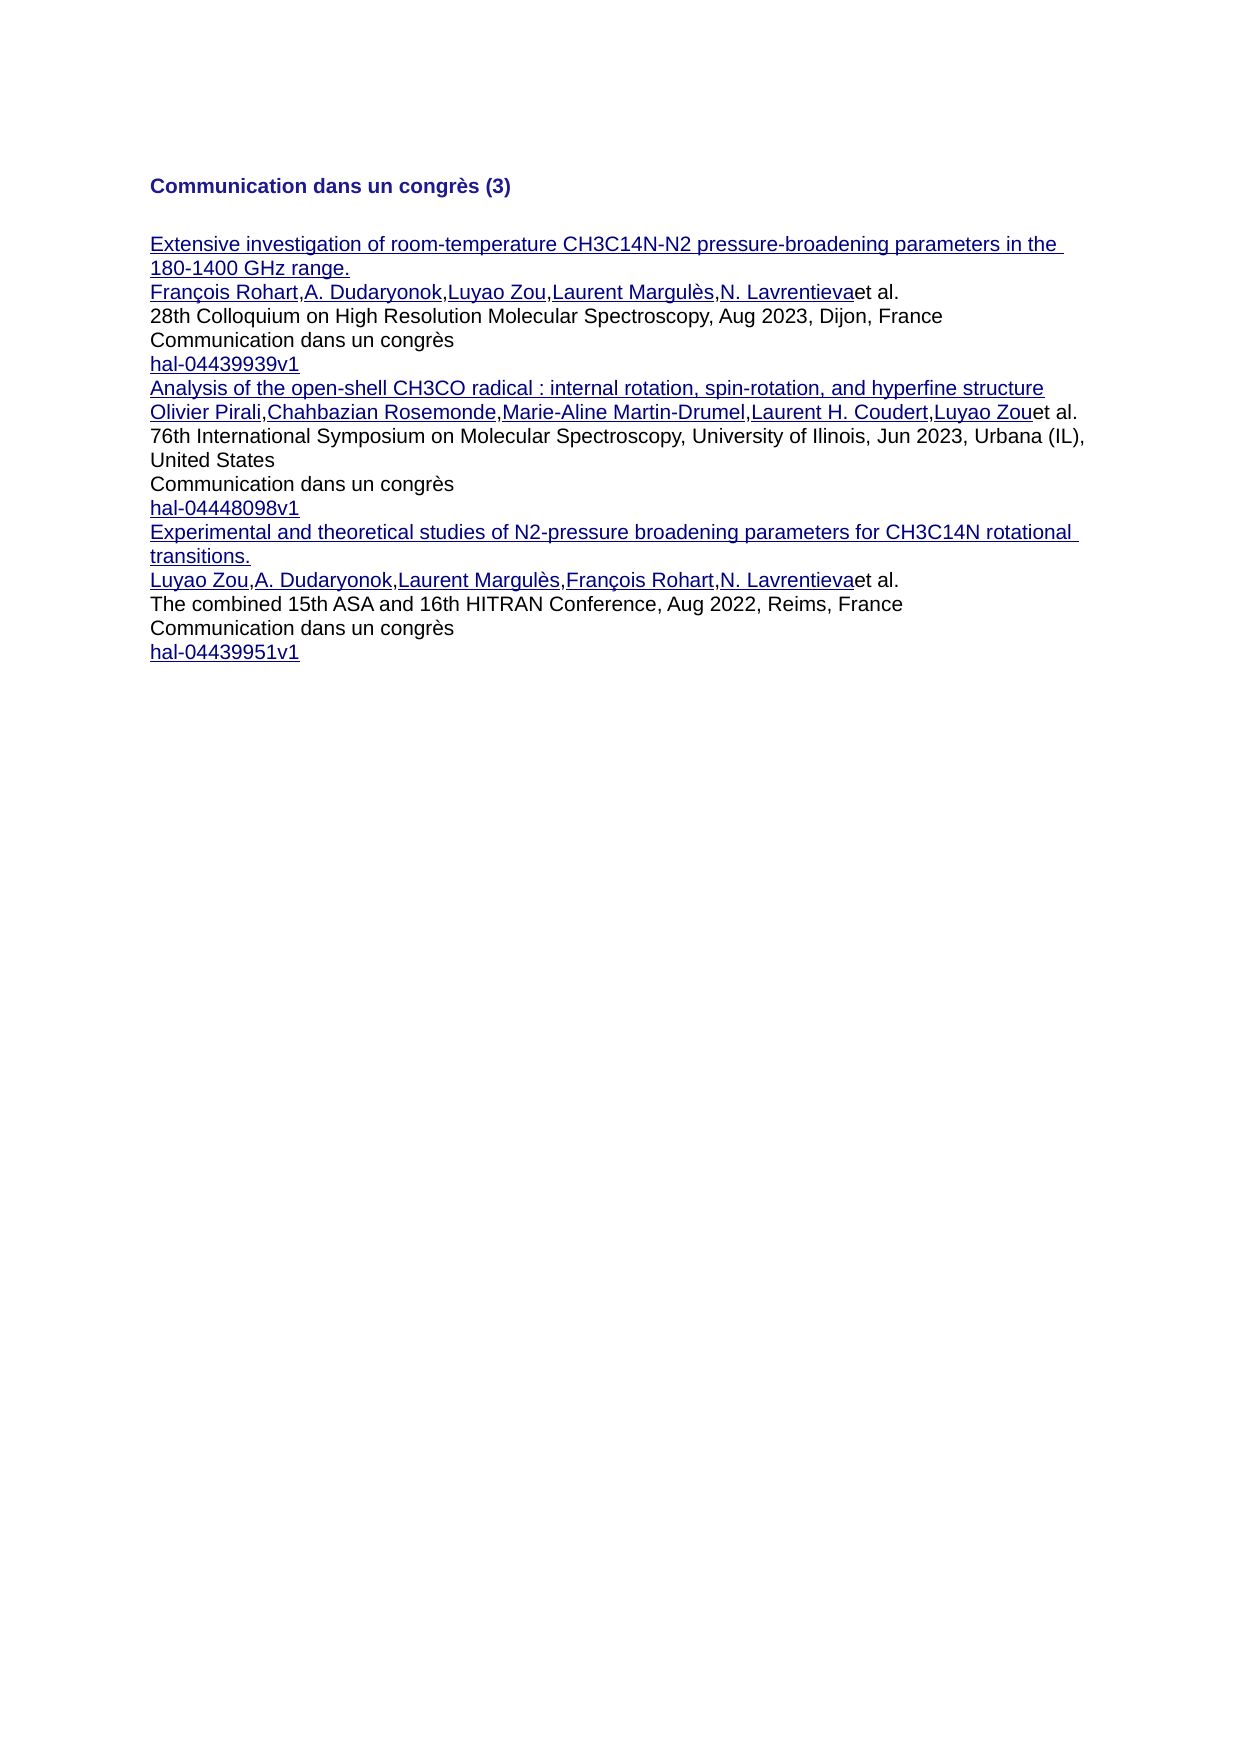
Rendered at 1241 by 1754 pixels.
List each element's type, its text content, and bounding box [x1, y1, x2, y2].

table_cell Analysis of the open-shell CH3CO radical : internal rotation, spin-rotation, and hyperfine structure Olivier Pirali,Chahbazian Rosemonde,Marie-Aline Martin-Drumel,Laurent H. Coudert,Luyao Zouet al. 76th International Symposium on Molecular Spectroscopy, University of Ilinois, Jun 2023, Urbana (IL), United States Communication dans un congrès hal-04448098v1 [150, 376, 1090, 520]
table_cell Experimental and theoretical studies of N2-pressure broadening parameters for CH3C14N rotational transitions. Luyao Zou,A. Dudaryonok,Laurent Margulès,François Rohart,N. Lavrentievaet al. The combined 15th ASA and 16th HITRAN Conference, Aug 2022, Reims, France Communication dans un congrès hal-04439951v1 [150, 520, 1090, 663]
subtitle Communication dans un congrès (3) [150, 174, 1090, 198]
table_header Extensive investigation of room-temperature CH3C14N-N2 pressure-broadening parameters in the 180-1400 GHz range. François Rohart,A. Dudaryonok,Luyao Zou,Laurent Margulès,N. Lavrentievaet al. 28th Colloquium on High Resolution Molecular Spectroscopy, Aug 2023, Dijon, France Communication dans un congrès hal-04439939v1 [150, 232, 1090, 376]
